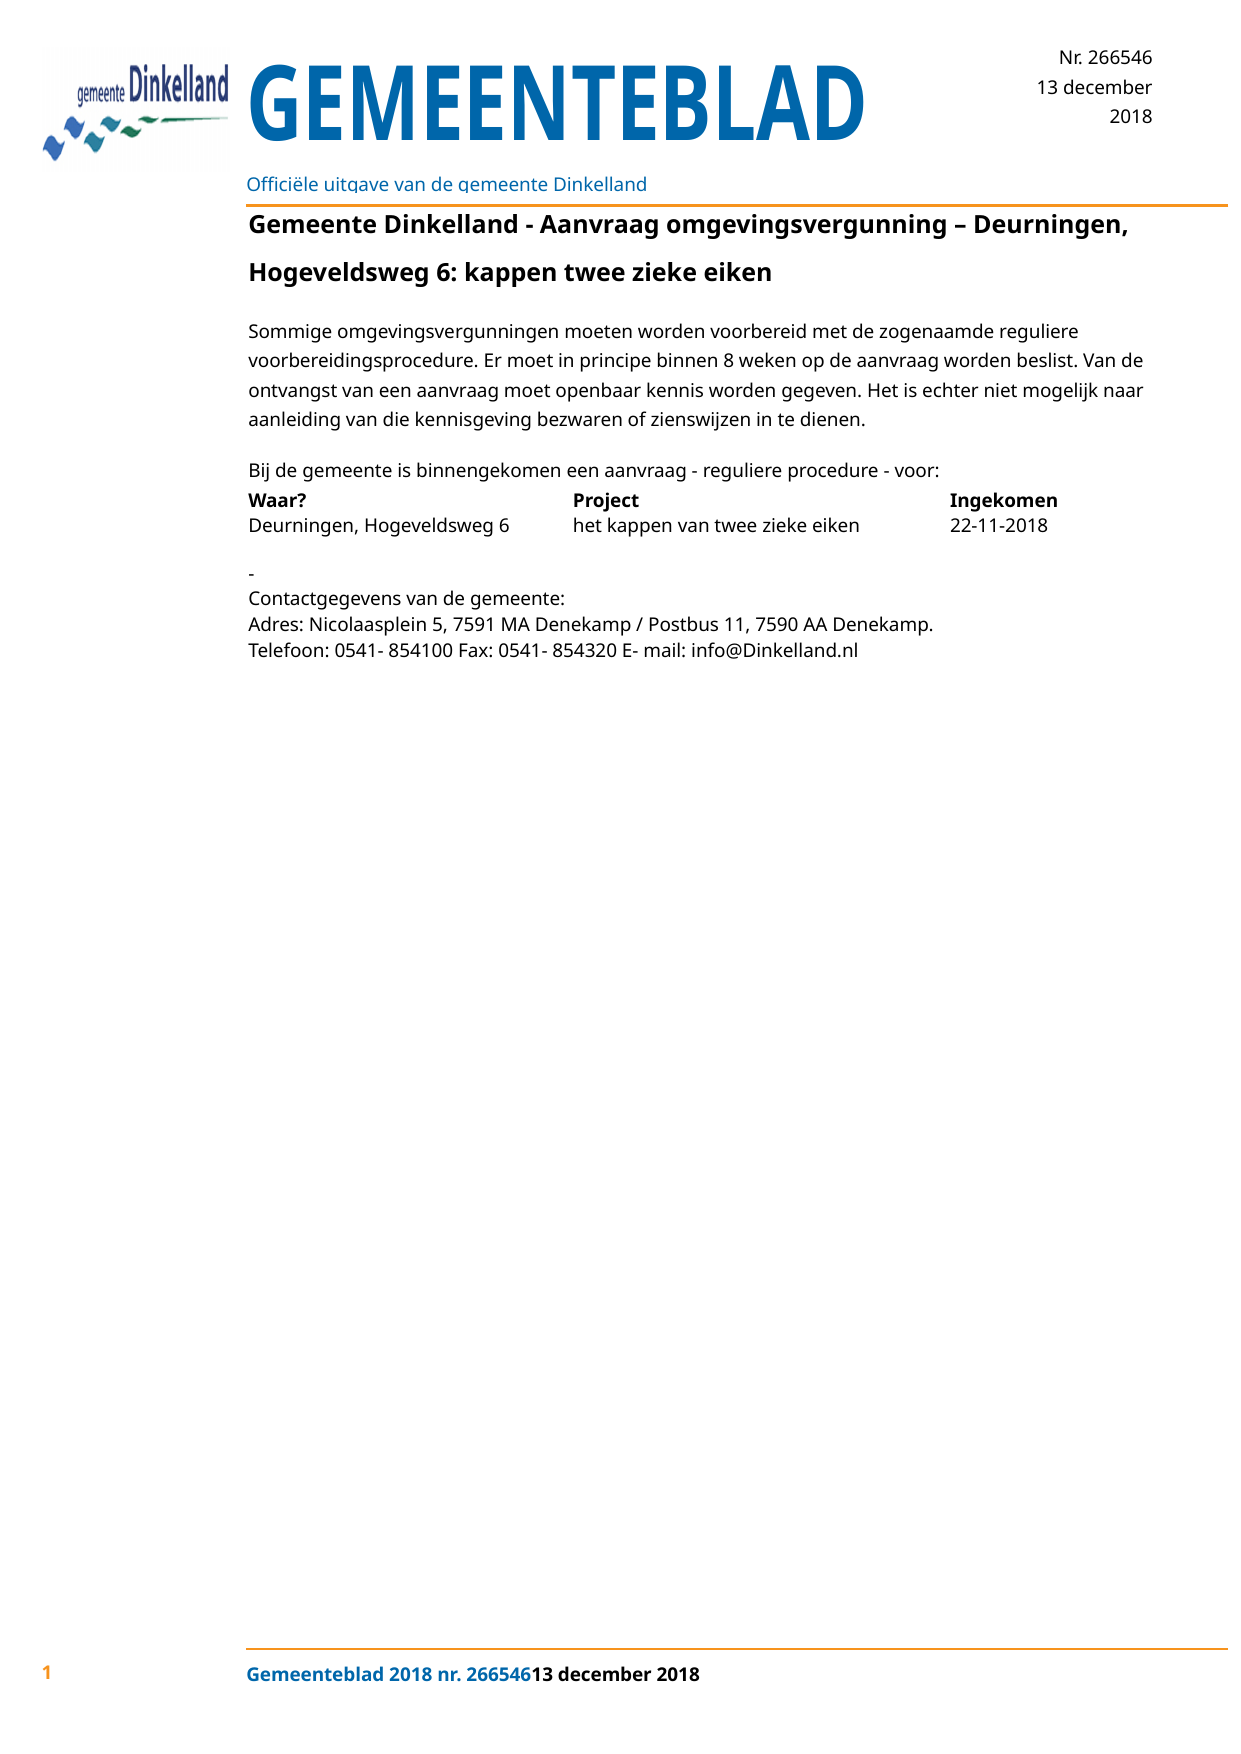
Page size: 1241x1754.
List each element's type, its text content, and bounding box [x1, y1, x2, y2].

table_cell het kappen van twee zieke eiken [573, 513, 950, 538]
text - [248, 560, 1152, 585]
text Telefoon: 0541- 854100 Fax: 0541- 854320 E- mail: info@Dinkelland.nl [248, 637, 1152, 663]
table_cell 22-11-2018 [950, 513, 1152, 538]
table_cell Deurningen, Hogeveldsweg 6 [248, 513, 573, 538]
text Adres: Nicolaasplein 5, 7591 MA Denekamp / Postbus 11, 7590 AA Denekamp. [248, 611, 1152, 637]
text Contactgegevens van de gemeente: [248, 585, 1152, 611]
text Bij de gemeente is binnengekomen een aanvraag - reguliere procedure - voor: [248, 457, 1152, 483]
table_header Ingekomen [950, 487, 1152, 512]
table_header Waar? [248, 487, 573, 512]
text Sommige omgevingsvergunningen moeten worden voorbereid met de zogenaamde reguliere voorbereidingsprocedure. Er moet in principe binnen 8 weken op de aanvraag worden beslist. Van de ontvangst van een aanvraag moet openbaar kennis worden gegeven. Het is echter niet mogelijk naar aanleiding van die kennisgeving bezwaren of zienswijzen in te dienen. [248, 318, 1152, 432]
table_header Project [573, 487, 950, 512]
text Gemeente Dinkelland - Aanvraag omgevingsvergunning – Deurningen, Hogeveldsweg 6: kappen twee zieke eiken [248, 207, 1152, 288]
picture [41, 47, 231, 172]
